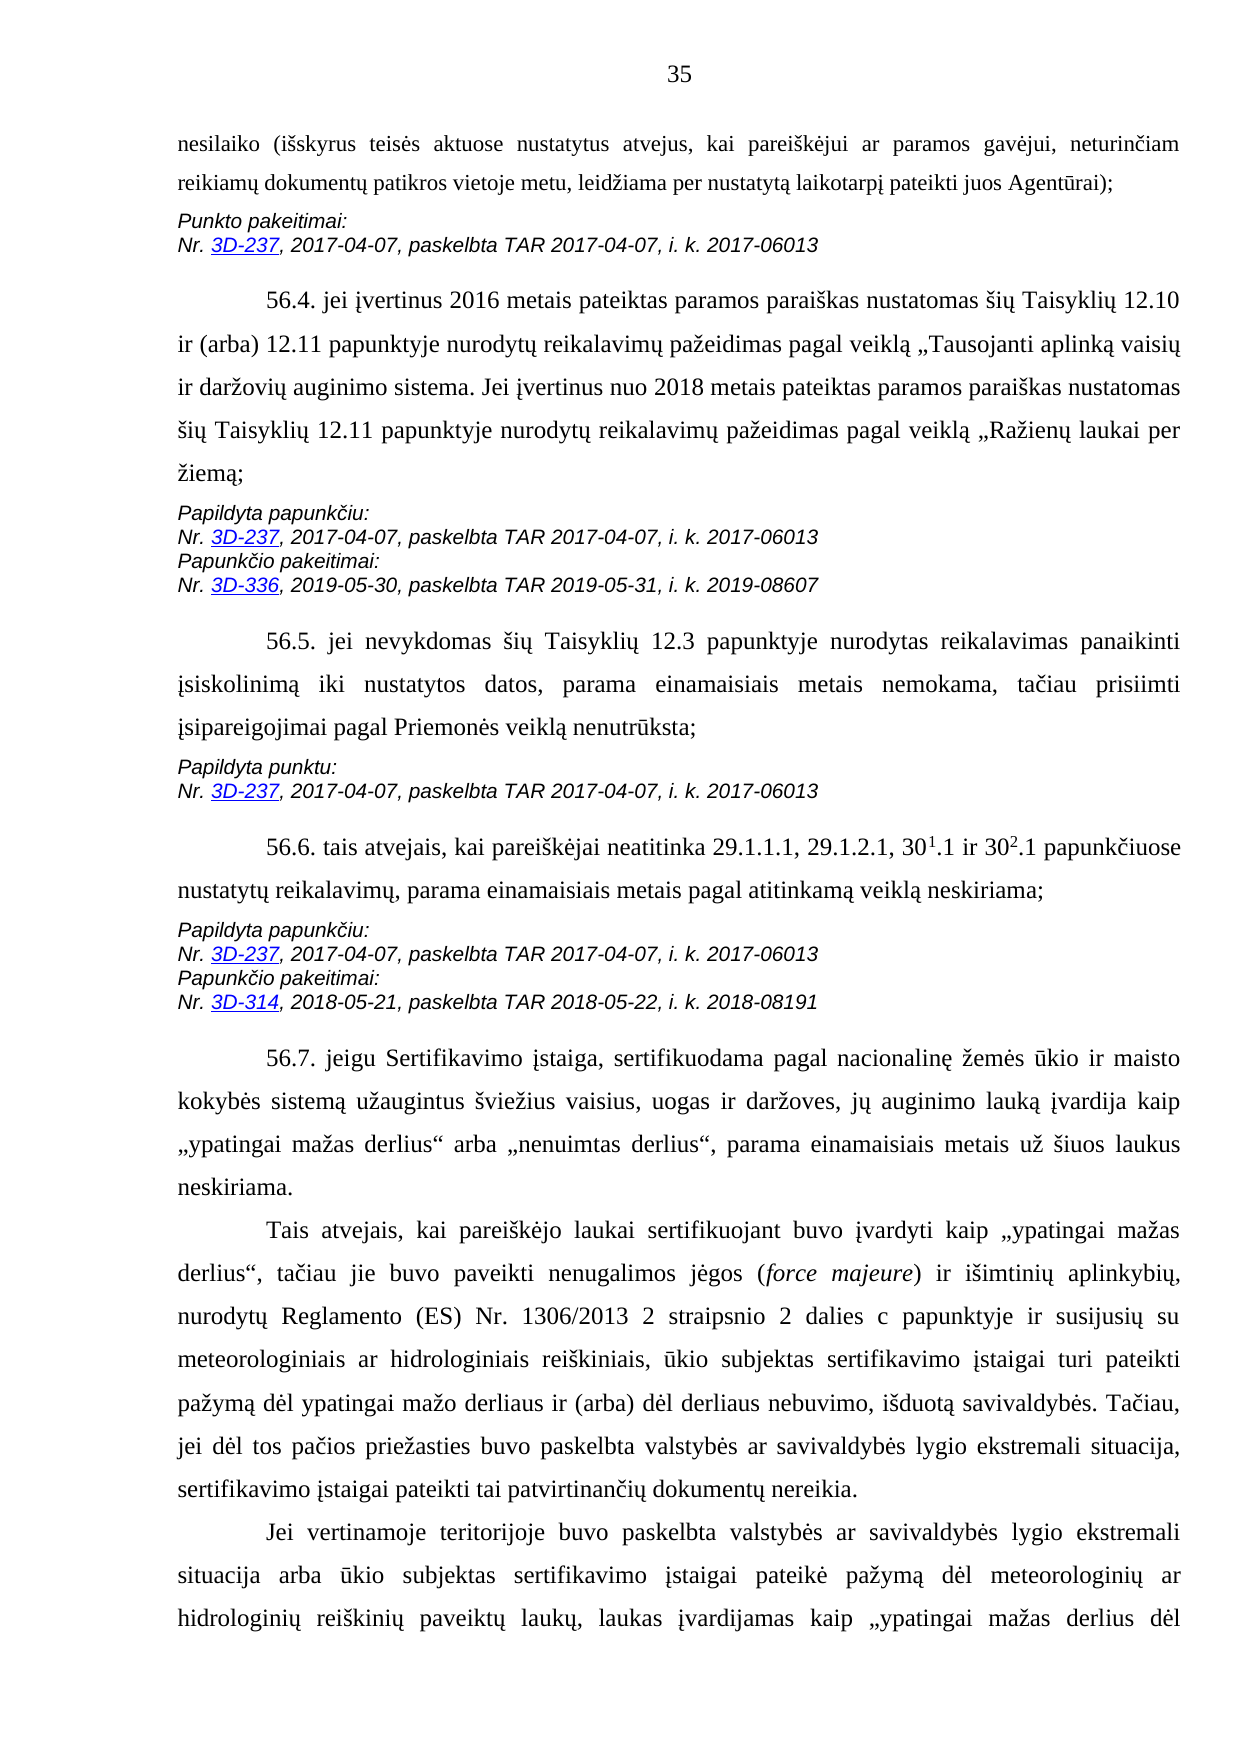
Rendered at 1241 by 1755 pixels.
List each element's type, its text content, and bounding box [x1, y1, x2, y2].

text Nr. 3D-336, 2019-05-30, paskelbta TAR 2019-05-31, i. k. 2019-08607 [177, 573, 1181, 597]
text Nr. 3D-314, 2018-05-21, paskelbta TAR 2018-05-22, i. k. 2018-08191 [177, 990, 1181, 1014]
text 56.4. jei įvertinus 2016 metais pateiktas paramos paraiškas nustatomas šių Taisyklių 12.10 ir (arba) 12.11 papunktyje nurodytų reikalavimų pažeidimas pagal veiklą „Tausojanti aplinką vaisių ir daržovių auginimo sistema. Jei įvertinus nuo 2018 metais pateiktas paramos paraiškas nustatomas šių Taisyklių 12.11 papunktyje nurodytų reikalavimų pažeidimas pagal veiklą „Ražienų laukai per žiemą; [177, 286, 1181, 487]
text Papildyta papunkčiu: [177, 501, 1181, 525]
text Papunkčio pakeitimai: [177, 966, 1181, 990]
text Nr. 3D-237, 2017-04-07, paskelbta TAR 2017-04-07, i. k. 2017-06013 [177, 779, 1181, 803]
text nesilaiko (išskyrus teisės aktuose nustatytus atvejus, kai pareiškėjui ar paramos gavėjui, neturinčiam reikiamų dokumentų patikros vietoje metu, leidžiama per nustatytą laikotarpį pateikti juos Agentūrai); [177, 130, 1181, 196]
text Nr. 3D-237, 2017-04-07, paskelbta TAR 2017-04-07, i. k. 2017-06013 [177, 233, 1181, 257]
text Papildyta punktu: [177, 755, 1181, 779]
text Papunkčio pakeitimai: [177, 549, 1181, 573]
text Nr. 3D-237, 2017-04-07, paskelbta TAR 2017-04-07, i. k. 2017-06013 [177, 942, 1181, 966]
text 56.5. jei nevykdomas šių Taisyklių 12.3 papunktyje nurodytas reikalavimas panaikinti įsiskolinimą iki nustatytos datos, parama einamaisiais metais nemokama, tačiau prisiimti įsipareigojimai pagal Priemonės veiklą nenutrūksta; [177, 626, 1181, 741]
text 56.7. jeigu Sertifikavimo įstaiga, sertifikuodama pagal nacionalinę žemės ūkio ir maisto kokybės sistemą užaugintus šviežius vaisius, uogas ir daržoves, jų auginimo lauką įvardija kaip „ypatingai mažas derlius“ arba „nenuimtas derlius“, parama einamaisiais metais už šiuos laukus neskiriama. [177, 1043, 1181, 1201]
text 56.6. tais atvejais, kai pareiškėjai neatitinka 29.1.1.1, 29.1.2.1, 301.1 ir 302.1 papunkčiuose nustatytų reikalavimų, parama einamaisiais metais pagal atitinkamą veiklą neskiriama; [177, 832, 1181, 904]
text Nr. 3D-237, 2017-04-07, paskelbta TAR 2017-04-07, i. k. 2017-06013 [177, 525, 1181, 549]
text Tais atvejais, kai pareiškėjo laukai sertifikuojant buvo įvardyti kaip „ypatingai mažas derlius“, tačiau jie buvo paveikti nenugalimos jėgos (force majeure) ir išimtinių aplinkybių, nurodytų Reglamento (ES) Nr. 1306/2013 2 straipsnio 2 dalies c papunktyje ir susijusių su meteorologiniais ar hidrologiniais reiškiniais, ūkio subjektas sertifikavimo įstaigai turi pateikti pažymą dėl ypatingai mažo derliaus ir (arba) dėl derliaus nebuvimo, išduotą savivaldybės. Tačiau, jei dėl tos pačios priežasties buvo paskelbta valstybės ar savivaldybės lygio ekstremali situacija, sertifikavimo įstaigai pateikti tai patvirtinančių dokumentų nereikia. [177, 1215, 1181, 1503]
text Papildyta papunkčiu: [177, 918, 1181, 942]
text Punkto pakeitimai: [177, 209, 1181, 233]
text Jei vertinamoje teritorijoje buvo paskelbta valstybės ar savivaldybės lygio ekstremali situacija arba ūkio subjektas sertifikavimo įstaigai pateikė pažymą dėl meteorologinių ar hidrologinių reiškinių paveiktų laukų, laukas įvardijamas kaip „ypatingai mažas derlius dėl [177, 1517, 1181, 1632]
